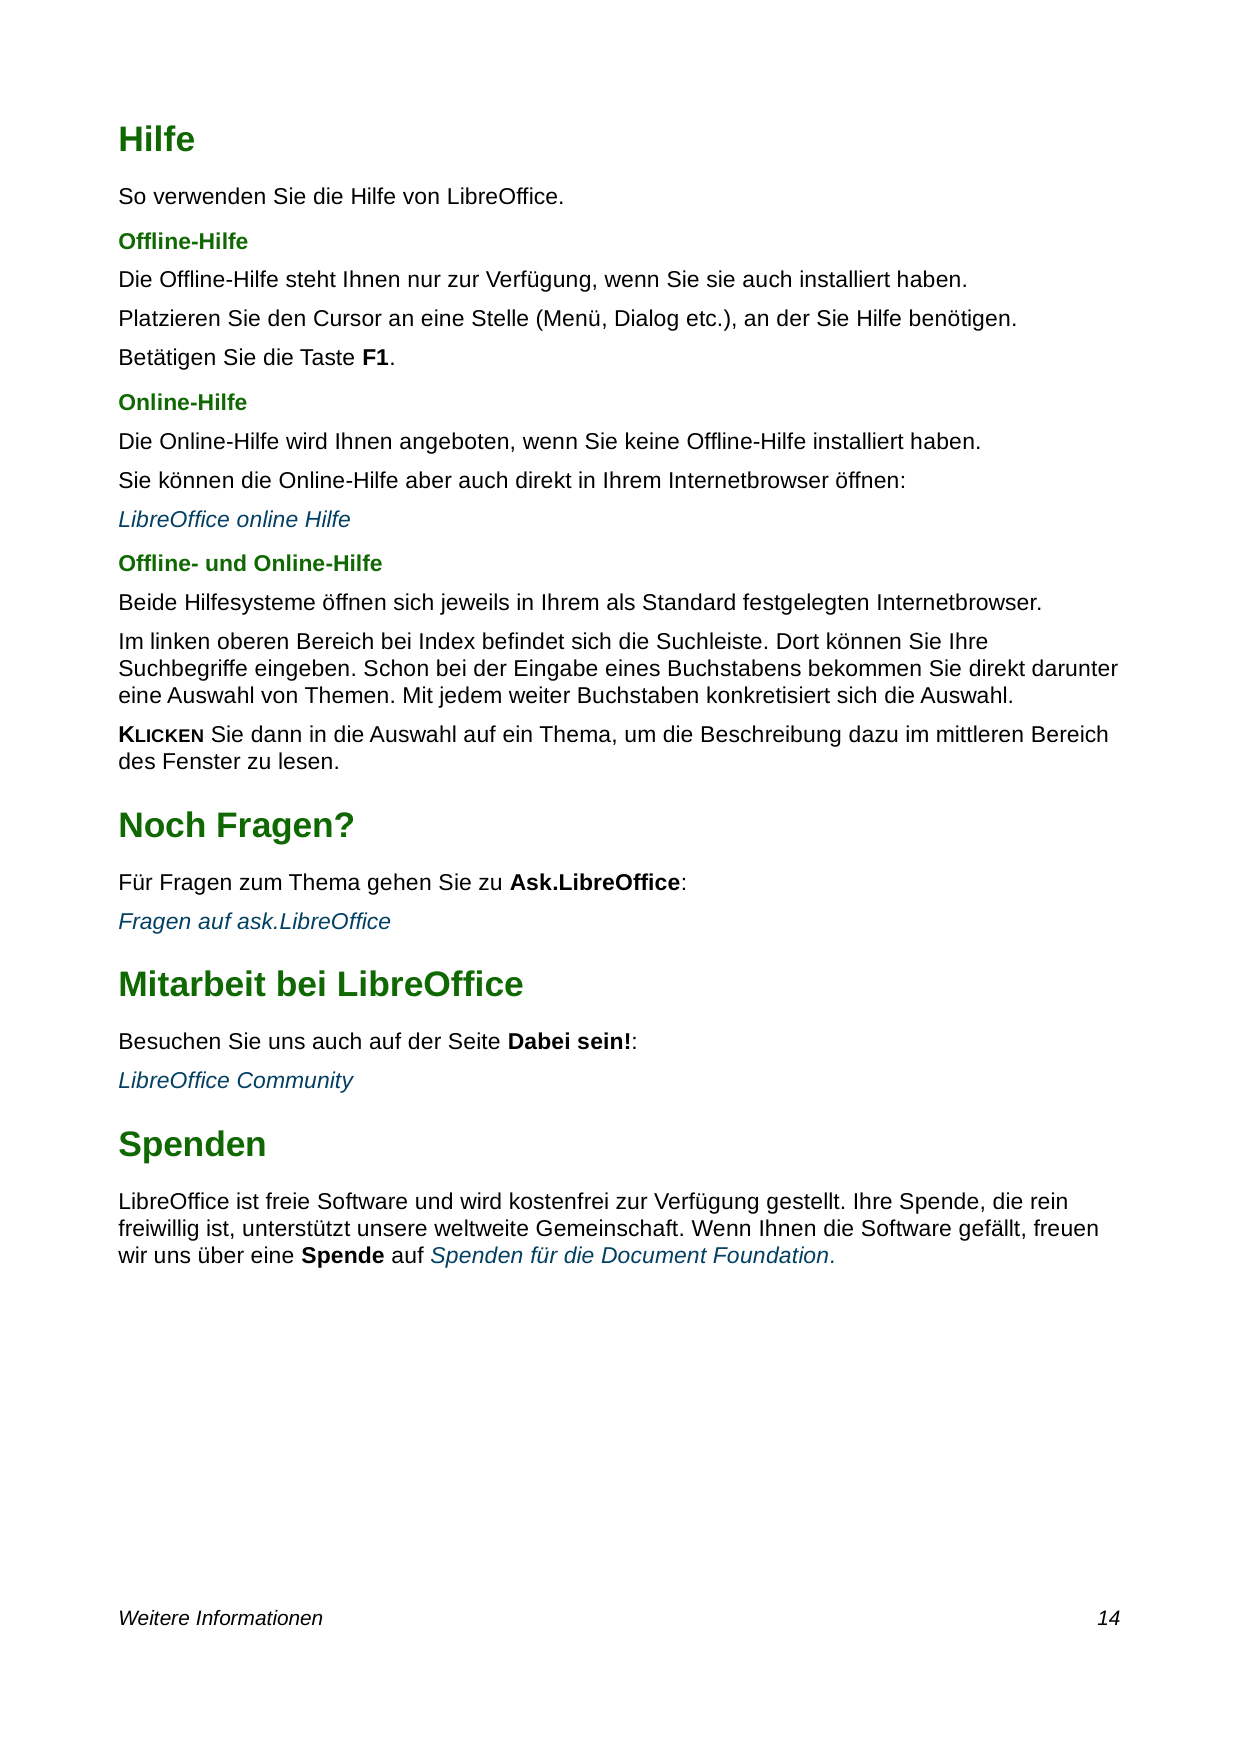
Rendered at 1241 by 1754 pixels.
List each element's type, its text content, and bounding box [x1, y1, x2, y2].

text LibreOffice ist freie Software und wird kostenfrei zur Verfügung gestellt. Ihre Spende, die rein freiwillig ist, unterstützt unsere weltweite Gemeinschaft. Wenn Ihnen die Software gefällt, freuen wir uns über eine Spende auf Spenden für die Document Foundation. [118, 1187, 1122, 1268]
text Besuchen Sie uns auch auf der Seite Dabei sein!: [118, 1028, 1122, 1055]
subtitle Mitarbeit bei LibreOffice [118, 963, 1122, 1004]
text Sie können die Online-Hilfe aber auch direkt in Ihrem Internetbrowser öffnen: [118, 466, 1122, 493]
text Platzieren Sie den Cursor an eine Stelle (Menü, Dialog etc.), an der Sie Hilfe benötigen. [118, 305, 1122, 332]
text Die Offline-Hilfe steht Ihnen nur zur Verfügung, wenn Sie sie auch installiert haben. [118, 266, 1122, 293]
subtitle Spenden [118, 1123, 1122, 1163]
text Die Online-Hilfe wird Ihnen angeboten, wenn Sie keine Offline-Hilfe installiert haben. [118, 427, 1122, 454]
text Beide Hilfesysteme öffnen sich jeweils in Ihrem als Standard festgelegten Internetbrowser. [118, 588, 1122, 616]
text Im linken oberen Bereich bei Index befindet sich die Suchleiste. Dort können Sie Ihre Suchbegriffe eingeben. Schon bei der Eingabe eines Buchstabens bekommen Sie direkt darunter eine Auswahl von Themen. Mit jedem weiter Buchstaben konkretisiert sich die Auswahl. [118, 627, 1122, 709]
subtitle Hilfe [118, 118, 1122, 159]
text Betätigen Sie die Taste F1. [118, 343, 1122, 371]
text Für Fragen zum Thema gehen Sie zu Ask.LibreOffice: [118, 868, 1122, 895]
text LibreOffice online Hilfe [118, 505, 1122, 532]
text Fragen auf ask.LibreOffice [118, 907, 1122, 934]
subtitle Offline-Hilfe [118, 227, 1122, 254]
text LibreOffice Community [118, 1066, 1122, 1093]
text Klicken Sie dann in die Auswahl auf ein Thema, um die Beschreibung dazu im mittleren Bereich des Fenster zu lesen. [118, 720, 1122, 774]
subtitle Offline- und Online-Hilfe [118, 550, 1122, 577]
text So verwenden Sie die Hilfe von LibreOffice. [118, 182, 1122, 209]
subtitle Noch Fragen? [118, 804, 1122, 844]
subtitle Online-Hilfe [118, 388, 1122, 415]
